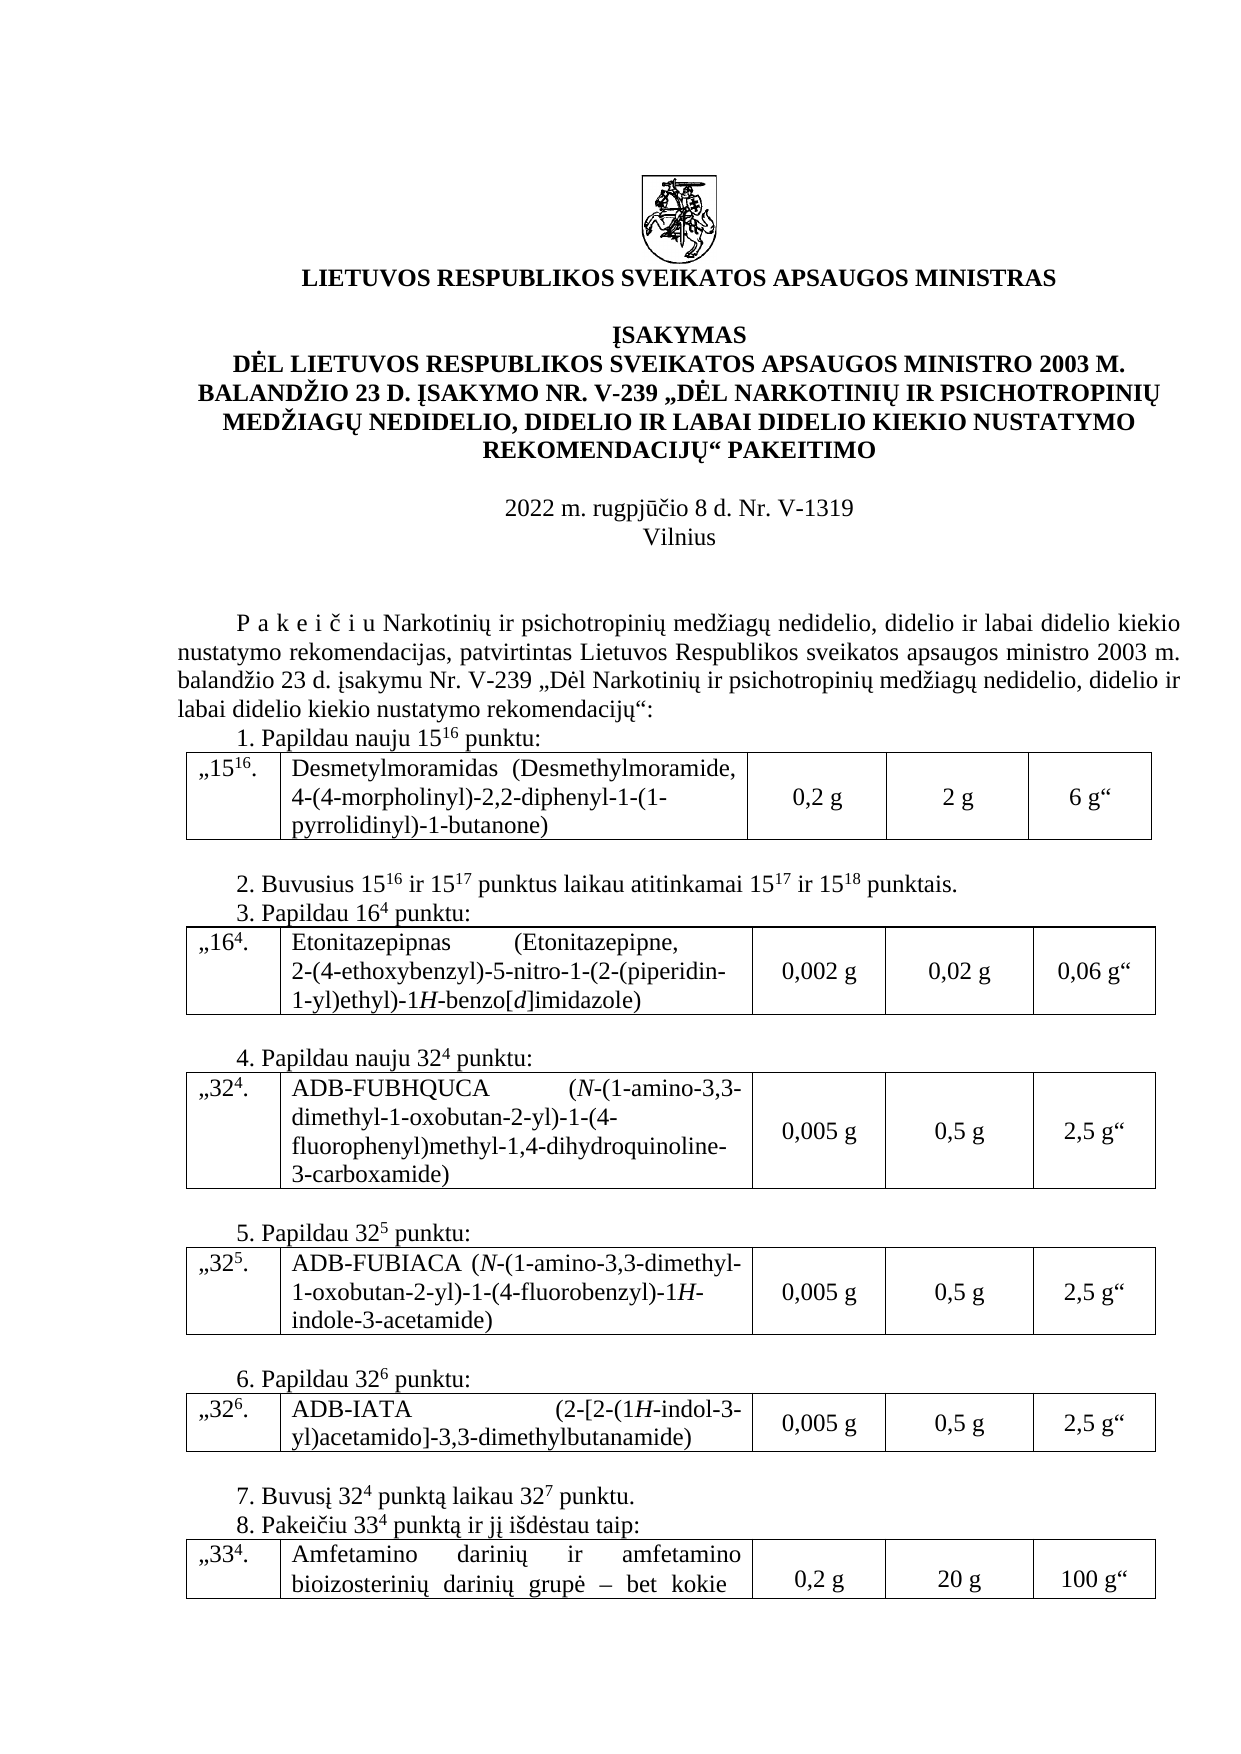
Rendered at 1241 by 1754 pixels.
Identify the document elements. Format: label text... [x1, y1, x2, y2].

text 3. Papildau 164 punktu: [177, 898, 1181, 926]
table_header 20 g [886, 1540, 1033, 1598]
table_header ADB-FUBIACA (N-(1-amino-3,3-dimethyl-1-oxobutan-2-yl)-1-(4-fluorobenzyl)-1H-indole-3-acetamide) [281, 1248, 752, 1334]
table_header 0,2 g [753, 1540, 885, 1598]
text 1. Papildau nauju 1516 punktu: [177, 723, 1181, 752]
table_header 0,2 g [748, 753, 886, 839]
text LIETUVOS RESPUBLIKOS SVEIKATOS APSAUGOS MINISTRAS [177, 263, 1181, 292]
text ĮSAKYMAS [177, 321, 1181, 349]
table_header 0,5 g [886, 1248, 1033, 1334]
table_header Amfetamino darinių ir amfetamino bioizosterinių darinių grupė – bet kokie [281, 1540, 752, 1598]
text 2022 m. rugpjūčio 8 d. Nr. V-1319 [177, 493, 1181, 522]
table_header 2,5 g“ [1034, 1073, 1155, 1188]
text 4. Papildau nauju 324 punktu: [177, 1043, 1181, 1072]
text 2. Buvusius 1516 ir 1517 punktus laikau atitinkamai 1517 ir 1518 punktais. [177, 869, 1181, 898]
text 8. Pakeičiu 334 punktą ir jį išdėstau taip: [177, 1510, 1181, 1538]
table_header 0,02 g [886, 928, 1033, 1014]
table_header Etonitazepipnas (Etonitazepipne, 2-(4-ethoxybenzyl)-5-nitro-1-(2-(piperidin-1-yl)ethyl)-1H-benzo[d]imidazole) [281, 928, 752, 1014]
table_header „324. [187, 1073, 280, 1188]
text Vilnius [177, 522, 1181, 551]
table_header „326. [187, 1394, 280, 1451]
table_header 2,5 g“ [1034, 1394, 1155, 1451]
table_header Desmetylmoramidas (Desmethylmoramide, 4-(4-morpholinyl)-2,2-diphenyl-1-(1-pyrrolidinyl)-1-butanone) [281, 753, 747, 839]
table_header 0,005 g [753, 1394, 885, 1451]
text 5. Papildau 325 punktu: [177, 1218, 1181, 1247]
table_header ADB-FUBHQUCA (N-(1-amino-3,3-dimethyl-1-oxobutan-2-yl)-1-(4-fluorophenyl)methyl-1,4-dihydroquinoline-3-carboxamide) [281, 1073, 752, 1188]
text 7. Buvusį 324 punktą laikau 327 punktu. [177, 1481, 1181, 1510]
table_header 0,06 g“ [1034, 928, 1155, 1014]
table_header „325. [187, 1248, 280, 1334]
table_header 0,005 g [753, 1248, 885, 1334]
table_header 0,5 g [886, 1073, 1033, 1188]
text P a k e i č i u Narkotinių ir psichotropinių medžiagų nedidelio, didelio ir labai didelio kiekio nustatymo rekomendacijas, patvirtintas Lietuvos Respublikos sveikatos apsaugos ministro 2003 m. balandžio 23 d. įsakymu Nr. V-239 „Dėl Narkotinių ir psichotropinių medžiagų nedidelio, didelio ir labai didelio kiekio nustatymo rekomendacijų“: [177, 608, 1181, 723]
text 6. Papildau 326 punktu: [177, 1364, 1181, 1393]
table_header 6 g“ [1029, 753, 1151, 839]
table_header „334. [187, 1540, 280, 1598]
text DĖL LIETUVOS RESPUBLIKOS SVEIKATOS APSAUGOS MINISTRO 2003 M. BALANDŽIO 23 D. ĮSAKYMO NR. V-239 „DĖL Narkotinių ir psichotropinių medžiagų NEDIDELIO, DIDELIO IR LABAI DIDELIO KIEKIO NUSTATYMO REKOMENDACIJŲ“ PAKEITIMO [177, 349, 1181, 464]
table_header 0,005 g [753, 1073, 885, 1188]
table_header „1516. [187, 753, 280, 839]
table_header 0,5 g [886, 1394, 1033, 1451]
table_header ADB-IATA (2-[2-(1H-indol-3-yl)acetamido]-3,3-dimethylbutanamide) [281, 1394, 752, 1451]
table_header 0,002 g [753, 928, 885, 1014]
table_header 100 g“ [1034, 1540, 1155, 1598]
table_header 2,5 g“ [1034, 1248, 1155, 1334]
table_header 2 g [887, 753, 1028, 839]
table_header „164. [187, 928, 280, 1014]
